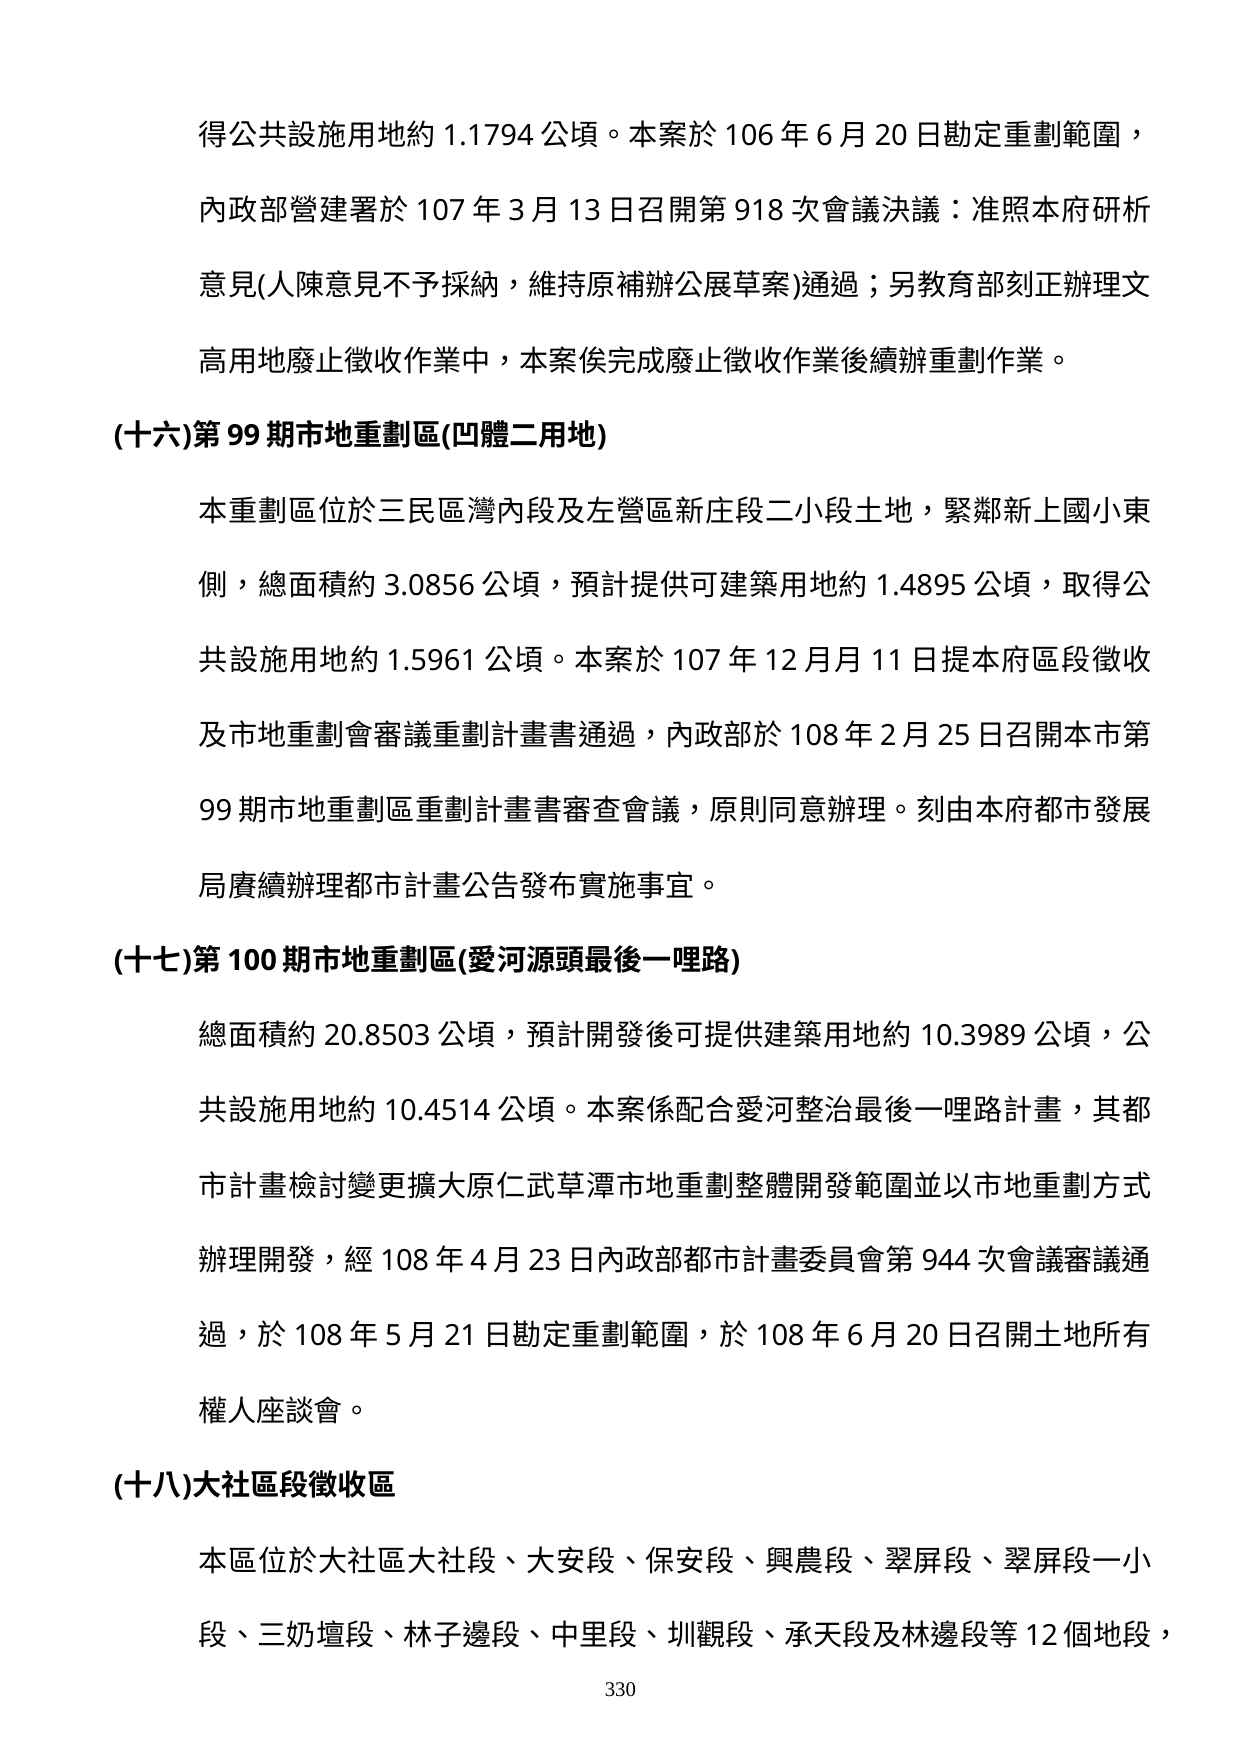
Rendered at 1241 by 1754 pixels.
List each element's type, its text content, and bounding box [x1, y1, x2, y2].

text 本重劃區位於三民區灣內段及左營區新庄段二小段土地，緊鄰新上國小東側，總面積約3.0856公頃，預計提供可建築用地約1.4895公頃，取得公共設施用地約1.5961公頃。本案於107年12月月11日提本府區段徵收及市地重劃會審議重劃計畫書通過，內政部於108年2月25日召開本市第99期市地重劃區重劃計畫書審查會議，原則同意辦理。刻由本府都市發展局賡續辦理都市計畫公告發布實施事宜。 [199, 464, 1152, 914]
text 總面積約20.8503公頃，預計開發後可提供建築用地約10.3989公頃，公共設施用地約10.4514公頃。本案係配合愛河整治最後一哩路計畫，其都市計畫檢討變更擴大原仁武草潭市地重劃整體開發範圍並以市地重劃方式辦理開發，經108年4月23日內政部都市計畫委員會第944次會議審議通過，於108年5月21日勘定重劃範圍，於108年6月20日召開土地所有權人座談會。 [199, 989, 1152, 1439]
text (十八)大社區段徵收區 [114, 1439, 1152, 1514]
text 本區位於大社區大社段、大安段、保安段、興農段、翠屏段、翠屏段一小段、三奶壇段、林子邊段、中里段、圳觀段、承天段及林邊段等12個地段，總面積約97.1622公頃，都市計畫規劃建築用地約58.1070公頃，公共設施用地約39.0552公頃。因範圍內部分土地位於經濟部公告之活動斷層地質敏感區，故目前由本府都市發展局公告公開徵詢意見，重新檢討都市計畫，俟完成都市計畫法定程序後再據以辦理相關作業。 [199, 1514, 1152, 1664]
text 得公共設施用地約1.1794公頃。本案於106年6月20日勘定重劃範圍，內政部營建署於107年3月13日召開第918次會議決議：准照本府研析意見(人陳意見不予採納，維持原補辦公展草案)通過；另教育部刻正辦理文高用地廢止徵收作業中，本案俟完成廢止徵收作業後續辦重劃作業。 [199, 89, 1152, 389]
text (十七)第100期市地重劃區(愛河源頭最後一哩路) [114, 914, 1152, 989]
text (十六)第99期市地重劃區(凹體二用地) [114, 389, 1152, 464]
